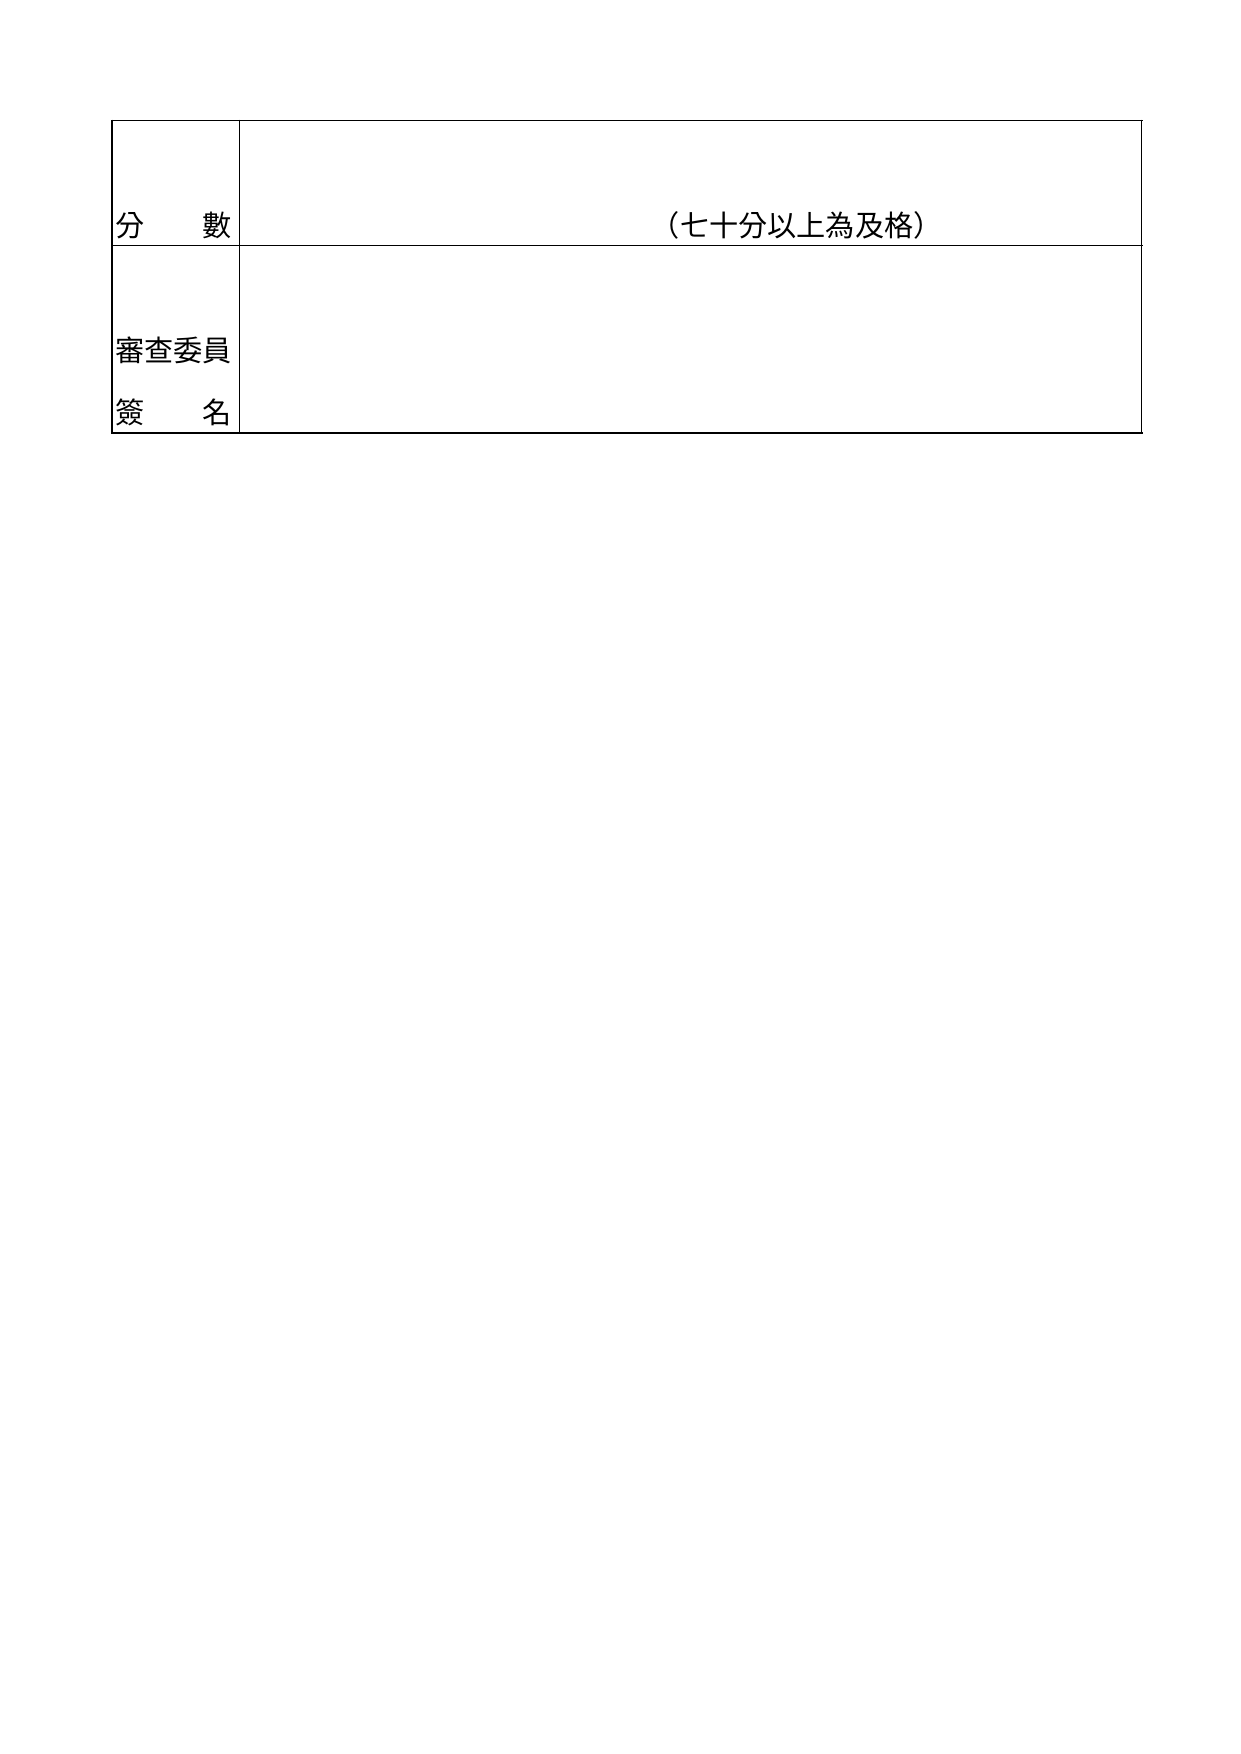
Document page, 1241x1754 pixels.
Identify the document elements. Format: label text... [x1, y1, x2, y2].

table_cell 分 數 [113, 121, 239, 244]
table_cell （七十分以上為及格） [240, 121, 1141, 244]
table_cell [240, 246, 1141, 432]
table_cell 審查委員簽 名 [113, 246, 239, 432]
